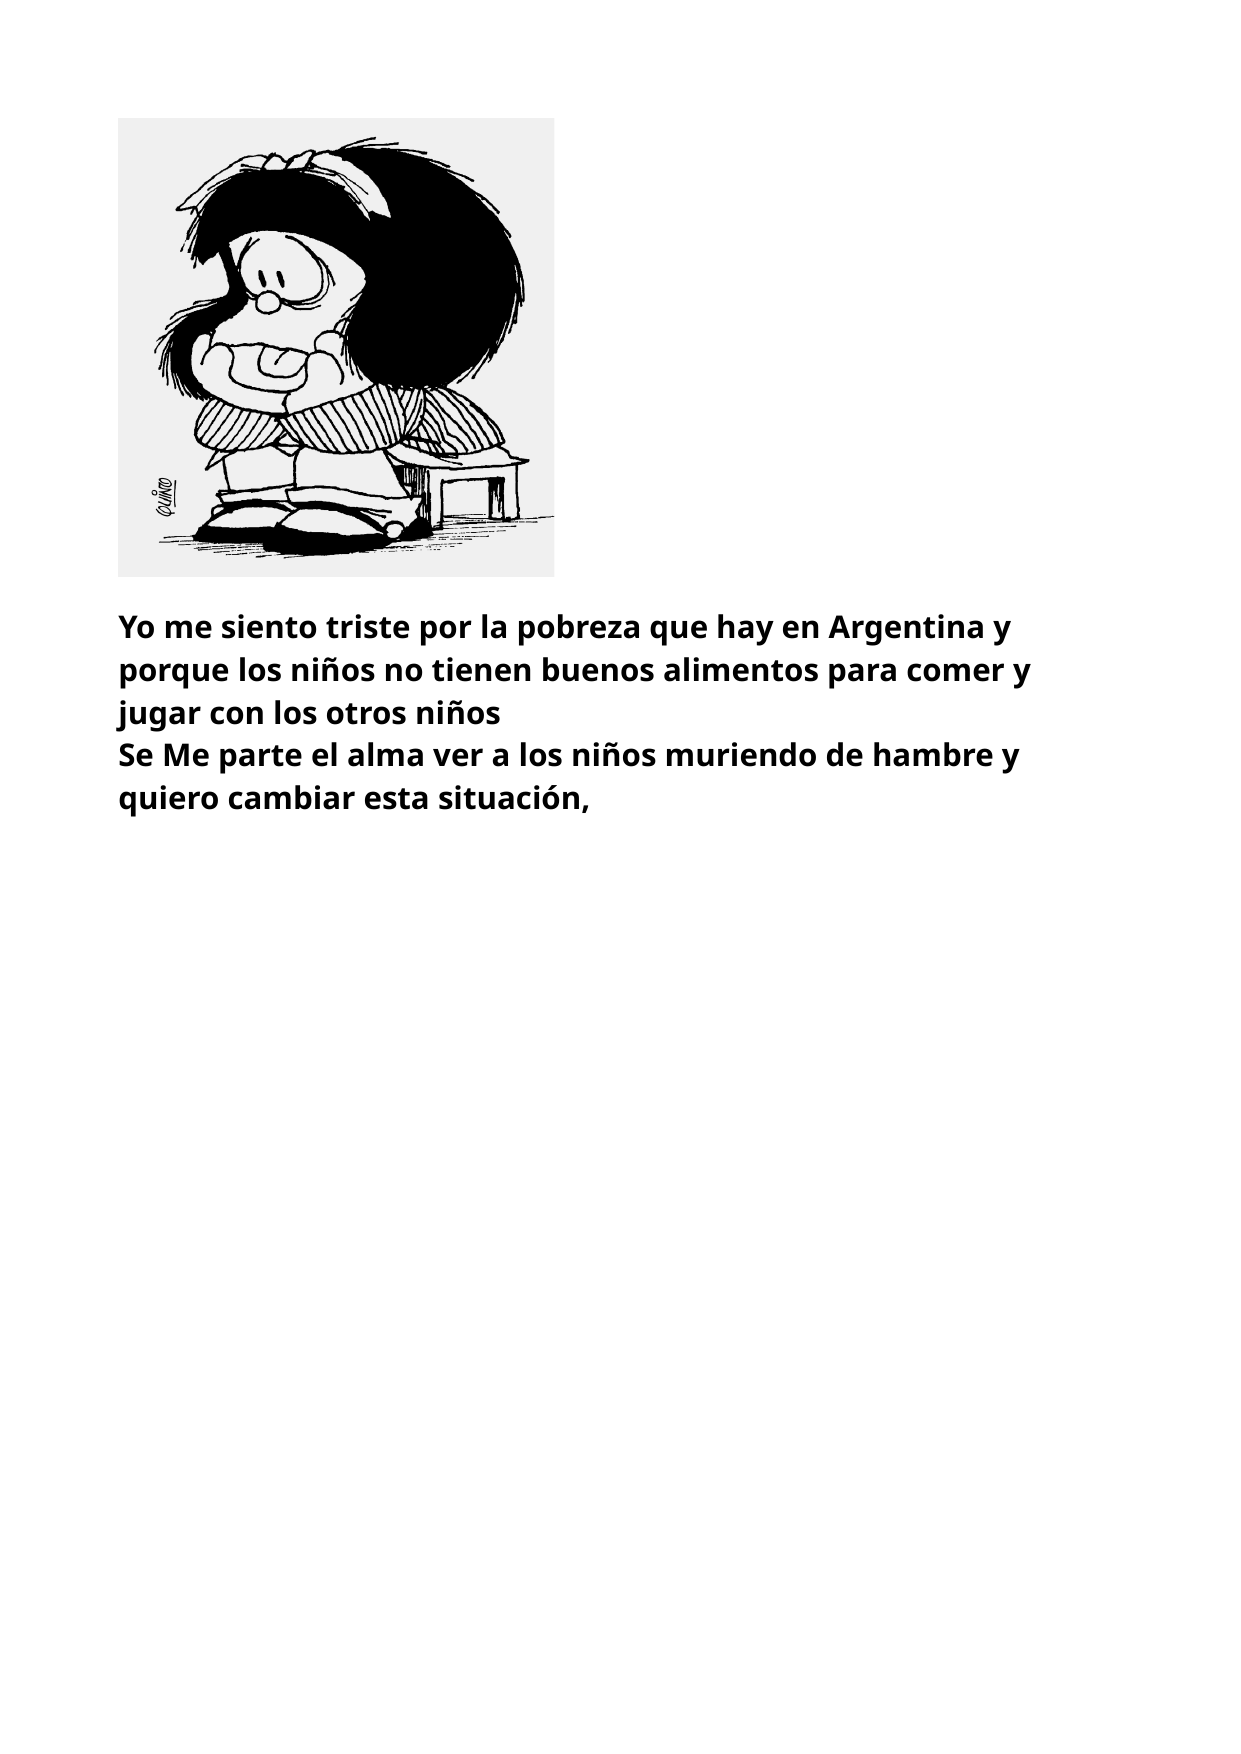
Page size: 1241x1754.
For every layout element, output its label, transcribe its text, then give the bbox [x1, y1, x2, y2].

text Yo me siento triste por la pobreza que hay en Argentina y porque los niños no tienen buenos alimentos para comer y jugar con los otros niños Se Me parte el alma ver a los niños muriendo de hambre y quiero cambiar esta situación, [118, 606, 1122, 818]
picture [118, 118, 555, 577]
